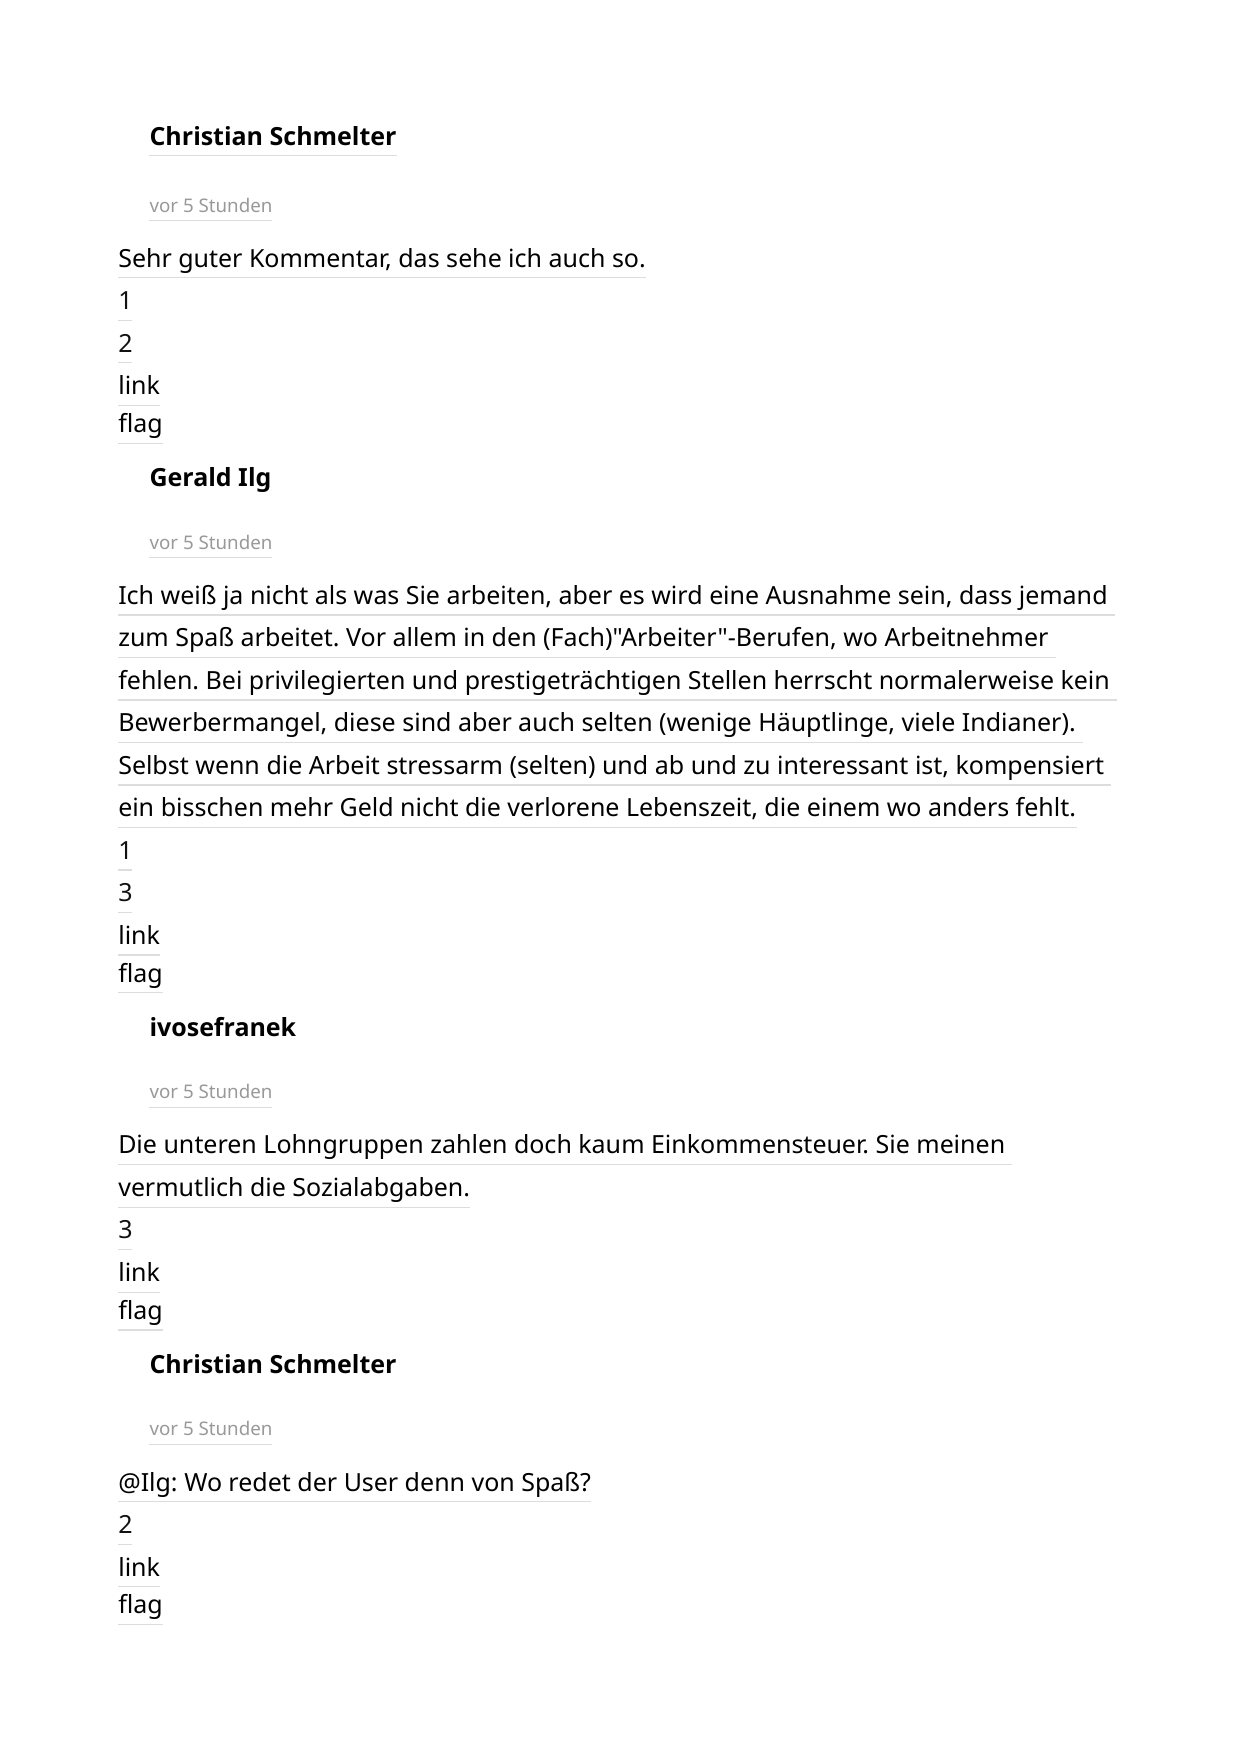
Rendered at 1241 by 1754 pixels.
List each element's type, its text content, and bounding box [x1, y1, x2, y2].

text vor 5 Stunden [149, 1416, 1117, 1445]
text 3 [118, 1212, 1122, 1250]
text Die unteren Lohngruppen zahlen doch kaum Einkommensteuer. Sie meinen vermutlich die Sozialabgaben. [118, 1127, 1122, 1208]
text flag [118, 406, 1122, 444]
text ivosefranek [149, 1009, 1122, 1043]
text Sehr guter Kommentar, das sehe ich auch so. [118, 240, 1122, 278]
text link [118, 1254, 1122, 1293]
text vor 5 Stunden [149, 1078, 1117, 1108]
text @Ilg: Wo redet der User denn von Spaß? [118, 1464, 1122, 1502]
text 1 [118, 832, 1122, 871]
text link [118, 917, 1122, 956]
text flag [118, 1293, 1122, 1331]
text Ich weiß ja nicht als was Sie arbeiten, aber es wird eine Ausnahme sein, dass jemand zum Spaß arbeitet. Vor allem in den (Fach)"Arbeiter"-Berufen, wo Arbeitnehmer fehlen. Bei privilegierten und prestigeträchtigen Stellen herrscht normalerweise kein Bewerbermangel, diese sind aber auch selten (wenige Häuptlinge, viele Indianer). Selbst wenn die Arbeit stressarm (selten) und ab und zu interessant ist, kompensiert ein bisschen mehr Geld nicht die verlorene Lebenszeit, die einem wo anders fehlt. [118, 577, 1122, 828]
text 2 [118, 1507, 1122, 1545]
text Gerald Ilg [149, 459, 1122, 494]
text vor 5 Stunden [149, 192, 1117, 221]
text 3 [118, 875, 1122, 913]
text flag [118, 956, 1122, 993]
text Christian Schmelter [149, 118, 1122, 156]
text vor 5 Stunden [149, 529, 1117, 558]
text link [118, 1549, 1122, 1587]
text 1 [118, 283, 1122, 321]
text link [118, 368, 1122, 406]
text flag [118, 1587, 1122, 1625]
text 2 [118, 325, 1122, 363]
text Christian Schmelter [149, 1346, 1122, 1380]
